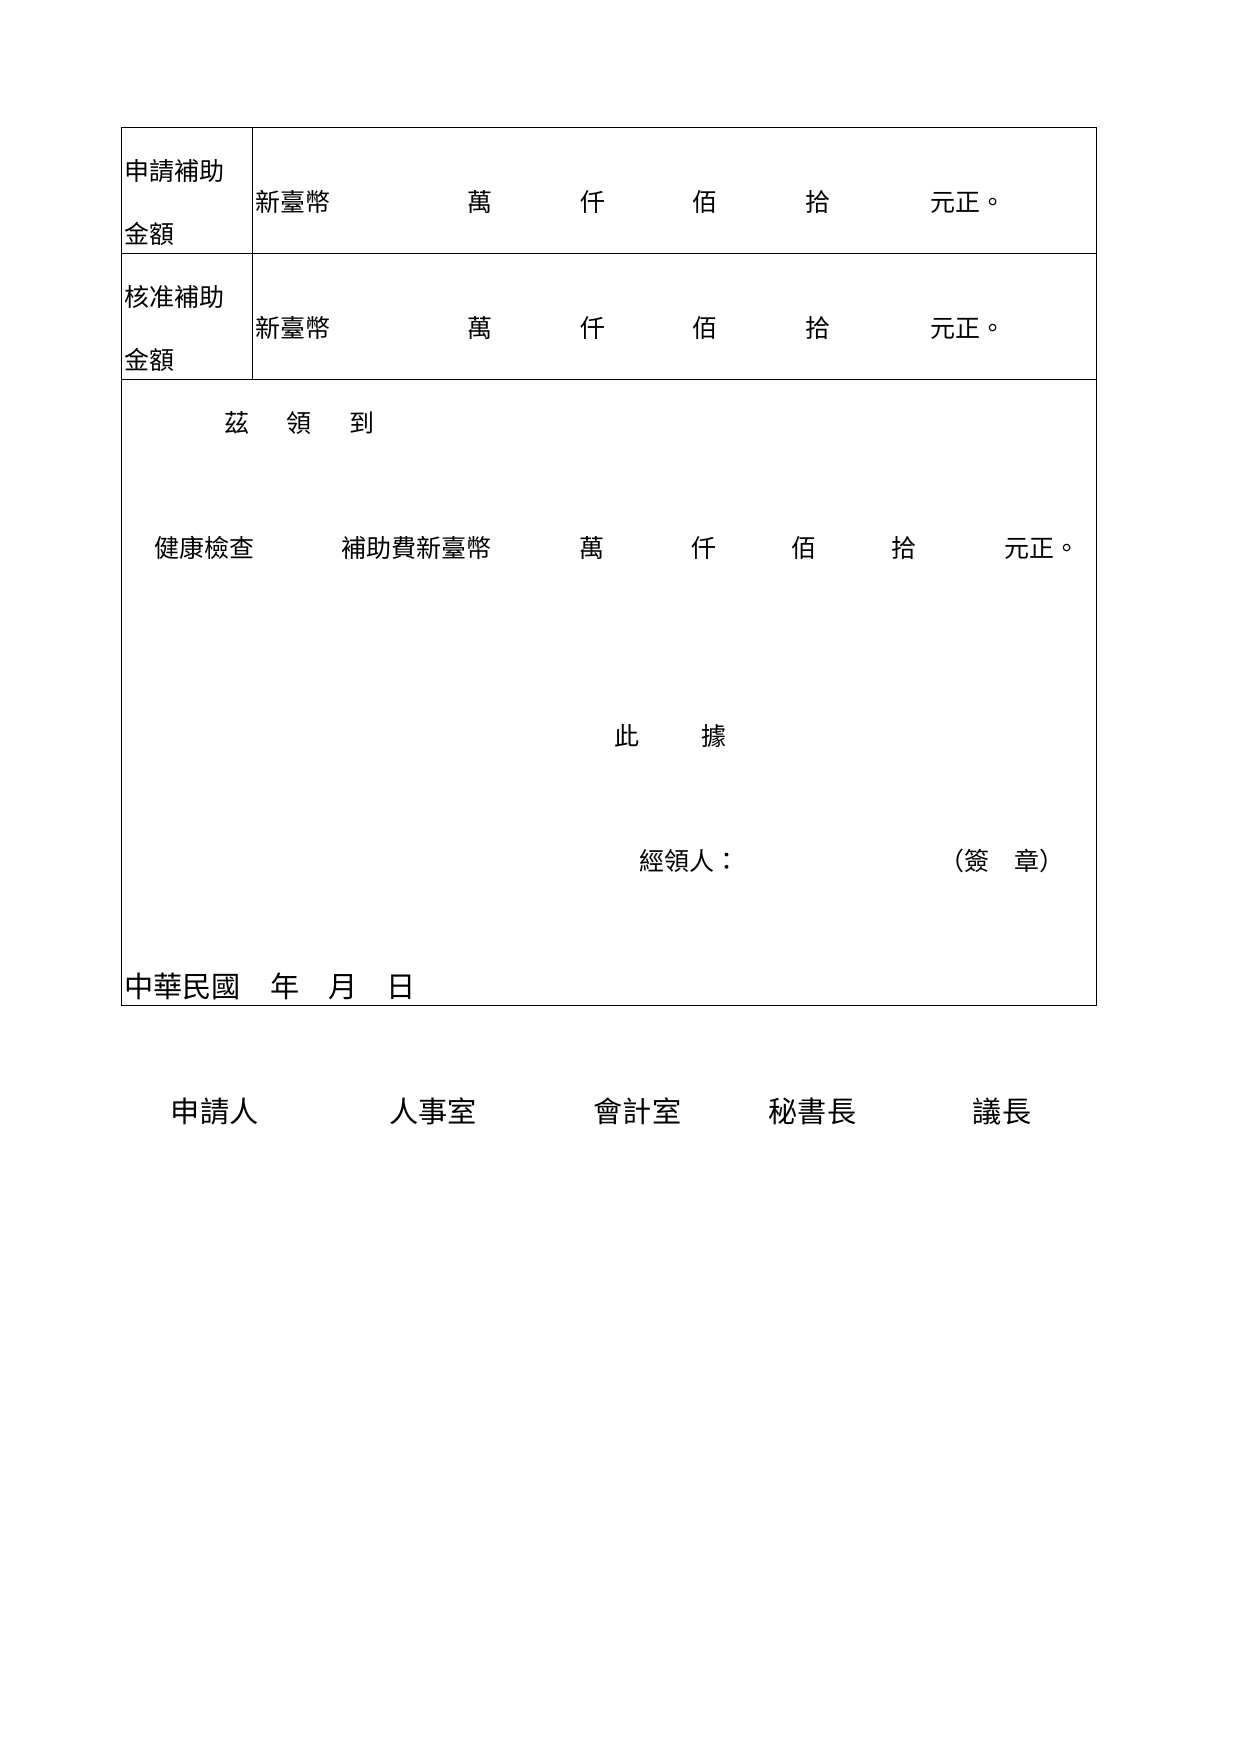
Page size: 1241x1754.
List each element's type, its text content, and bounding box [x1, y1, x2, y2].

table_cell 茲 領 到 健康檢查 補助費新臺幣 萬 仟 佰 拾 元正。 此 據 經領人： （簽 章） 中華民國 年 月 日 [122, 380, 1096, 1005]
table_cell 核准補助 金額 [122, 254, 252, 379]
table_cell 新臺幣 萬 仟 佰 拾 元正。 [253, 254, 1096, 379]
table_cell 新臺幣 萬 仟 佰 拾 元正。 [253, 128, 1096, 253]
text 申請人 人事室 會計室 秘書長 議長 [118, 1069, 1122, 1131]
table_cell 申請補助 金額 [122, 128, 252, 253]
